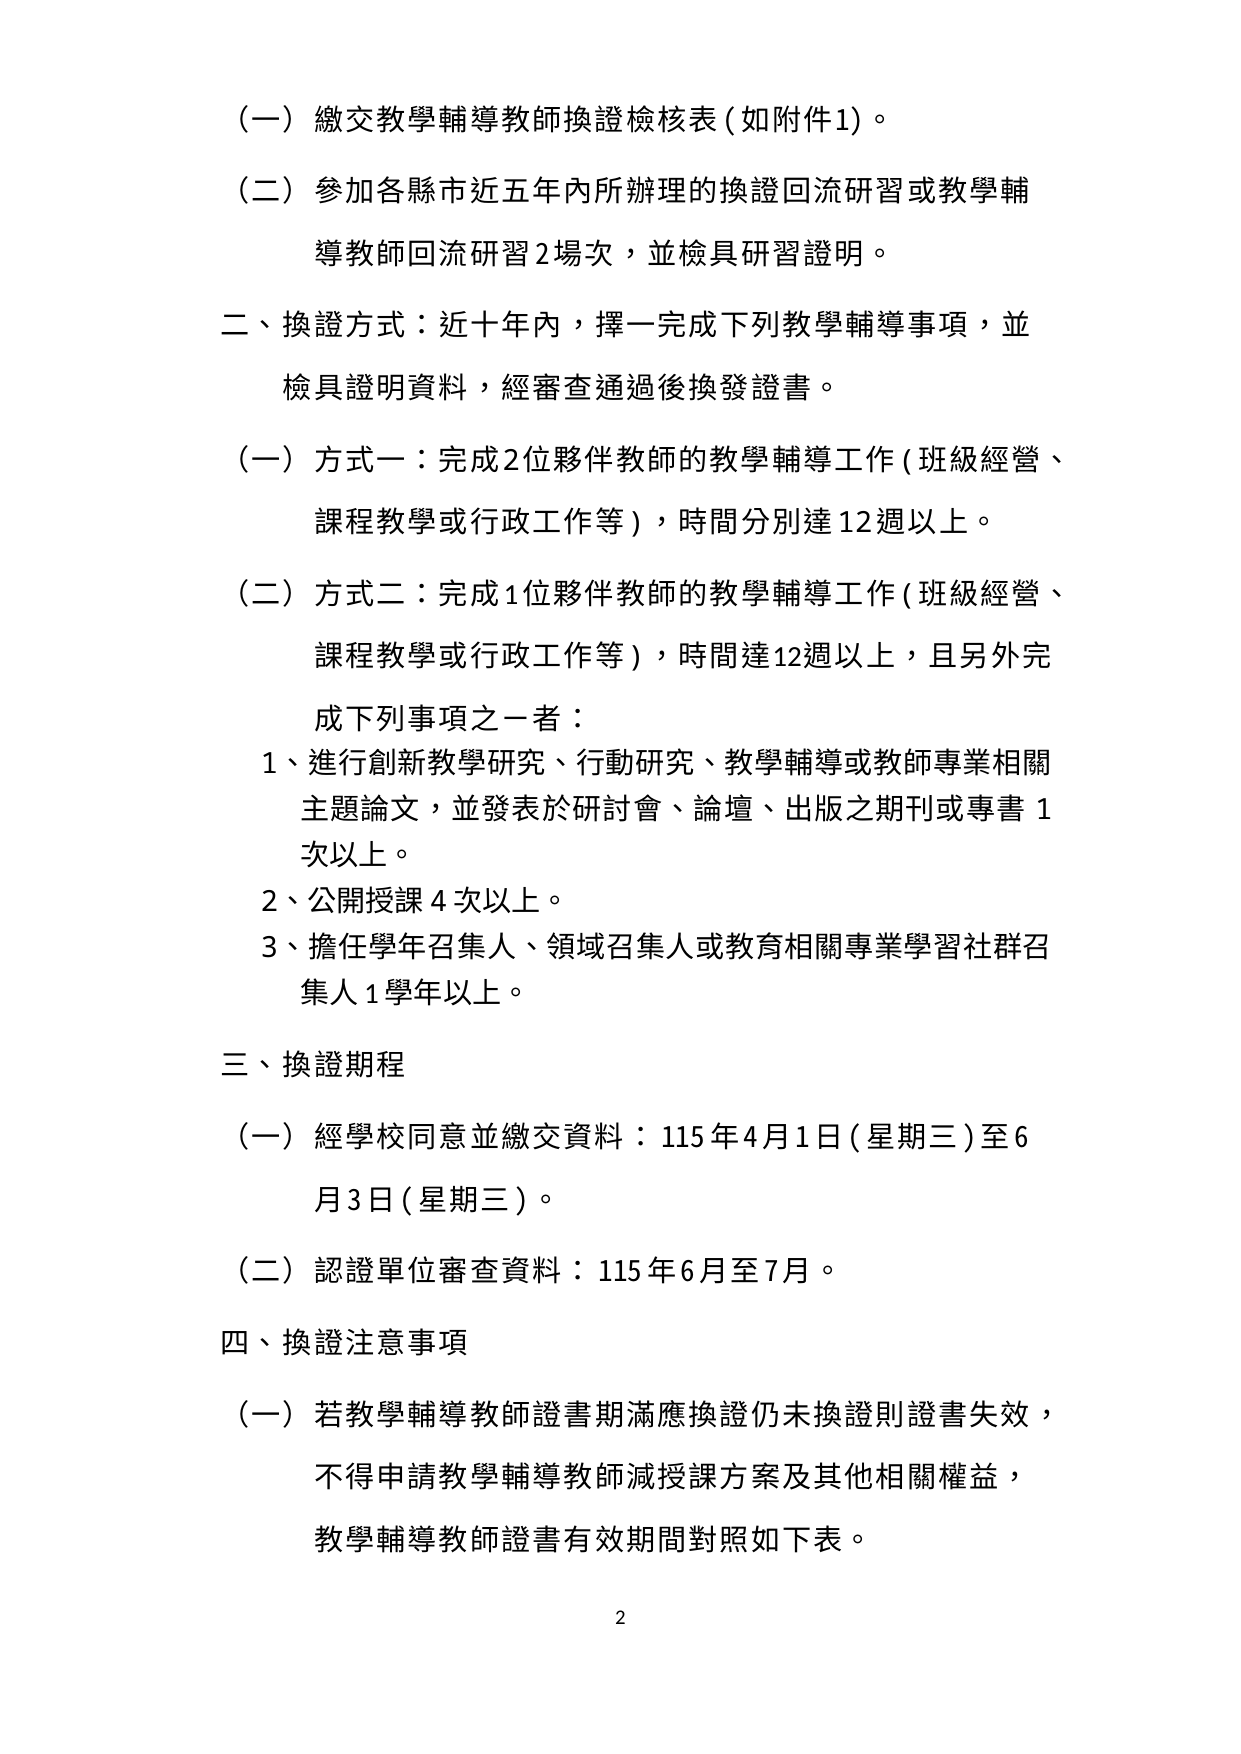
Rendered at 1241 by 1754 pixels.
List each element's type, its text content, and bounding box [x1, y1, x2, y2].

text 3、擔任學年召集人、領域召集人或教育相關專業學習社群召集人1學年以上。 [260, 921, 1052, 1012]
text （二）參加各縣市近五年內所辦理的換證回流研習或教學輔導教師回流研習2場次，並檢具研習證明。 [218, 147, 1052, 272]
text （二）認證單位審查資料：115年6月至7月。 [218, 1227, 1052, 1290]
text （一）繳交教學輔導教師換證檢核表(如附件1)。 [218, 76, 1052, 138]
text （一）若教學輔導教師證書期滿應換證仍未換證則證書失效，不得申請教學輔導教師減授課方案及其他相關權益，教學輔導教師證書有效期間對照如下表。 [218, 1371, 1052, 1558]
text 1、進行創新教學研究、行動研究、教學輔導或教師專業相關主題論文，並發表於研討會、論壇、出版之期刊或專書1次以上。 [260, 737, 1052, 875]
text （一）經學校同意並繳交資料：115年4月1日(星期三)至6月3日(星期三)。 [218, 1093, 1052, 1218]
text 四、換證注意事項 [218, 1299, 1052, 1361]
text 二、換證方式：近十年內，擇一完成下列教學輔導事項，並檢具證明資料，經審查通過後換發證書。 [218, 281, 1052, 406]
text 三、換證期程 [218, 1021, 1052, 1084]
text （二）方式二：完成1位夥伴教師的教學輔導工作(班級經營、課程教學或行政工作等)，時間達12週以上，且另外完成下列事項之ㄧ者： [218, 550, 1052, 737]
text 2、公開授課4次以上。 [260, 875, 1052, 921]
text （一）方式一：完成2位夥伴教師的教學輔導工作(班級經營、課程教學或行政工作等)，時間分別達12週以上。 [218, 416, 1052, 541]
